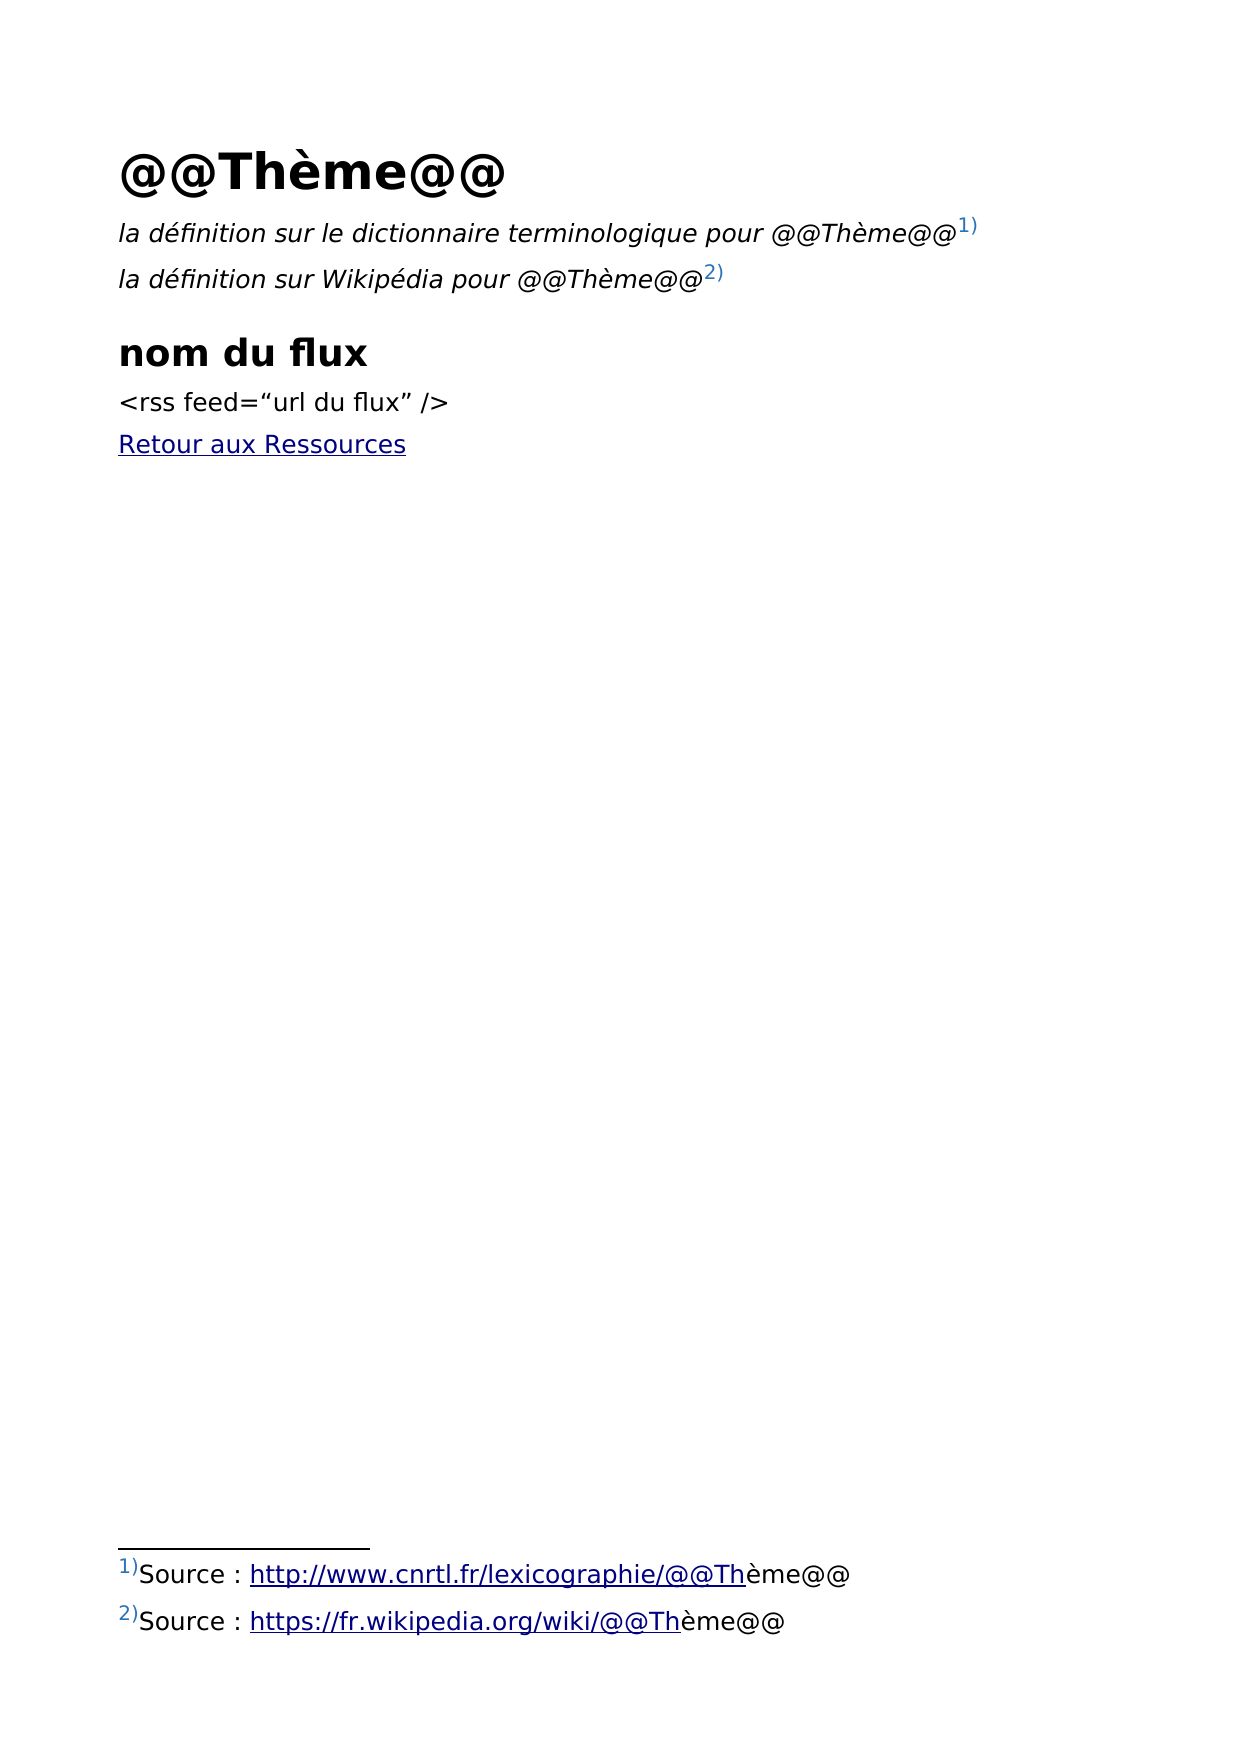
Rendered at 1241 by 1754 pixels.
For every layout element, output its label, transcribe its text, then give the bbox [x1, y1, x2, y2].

subtitle nom du flux [118, 332, 1122, 376]
subtitle @@Thème@@ [118, 143, 1122, 201]
text <rss feed=“url du flux” /> [118, 388, 1122, 417]
text la définition sur Wikipédia pour @@Thème@@ [118, 260, 1122, 294]
text Retour aux Ressources [118, 430, 1122, 459]
text Source : http://www.cnrtl.fr/lexicographie/@@Thème@@ [118, 1555, 1122, 1589]
text la définition sur le dictionnaire terminologique pour @@Thème@@ [118, 214, 1122, 248]
text Source : https://fr.wikipedia.org/wiki/@@Thème@@ [118, 1602, 1122, 1636]
